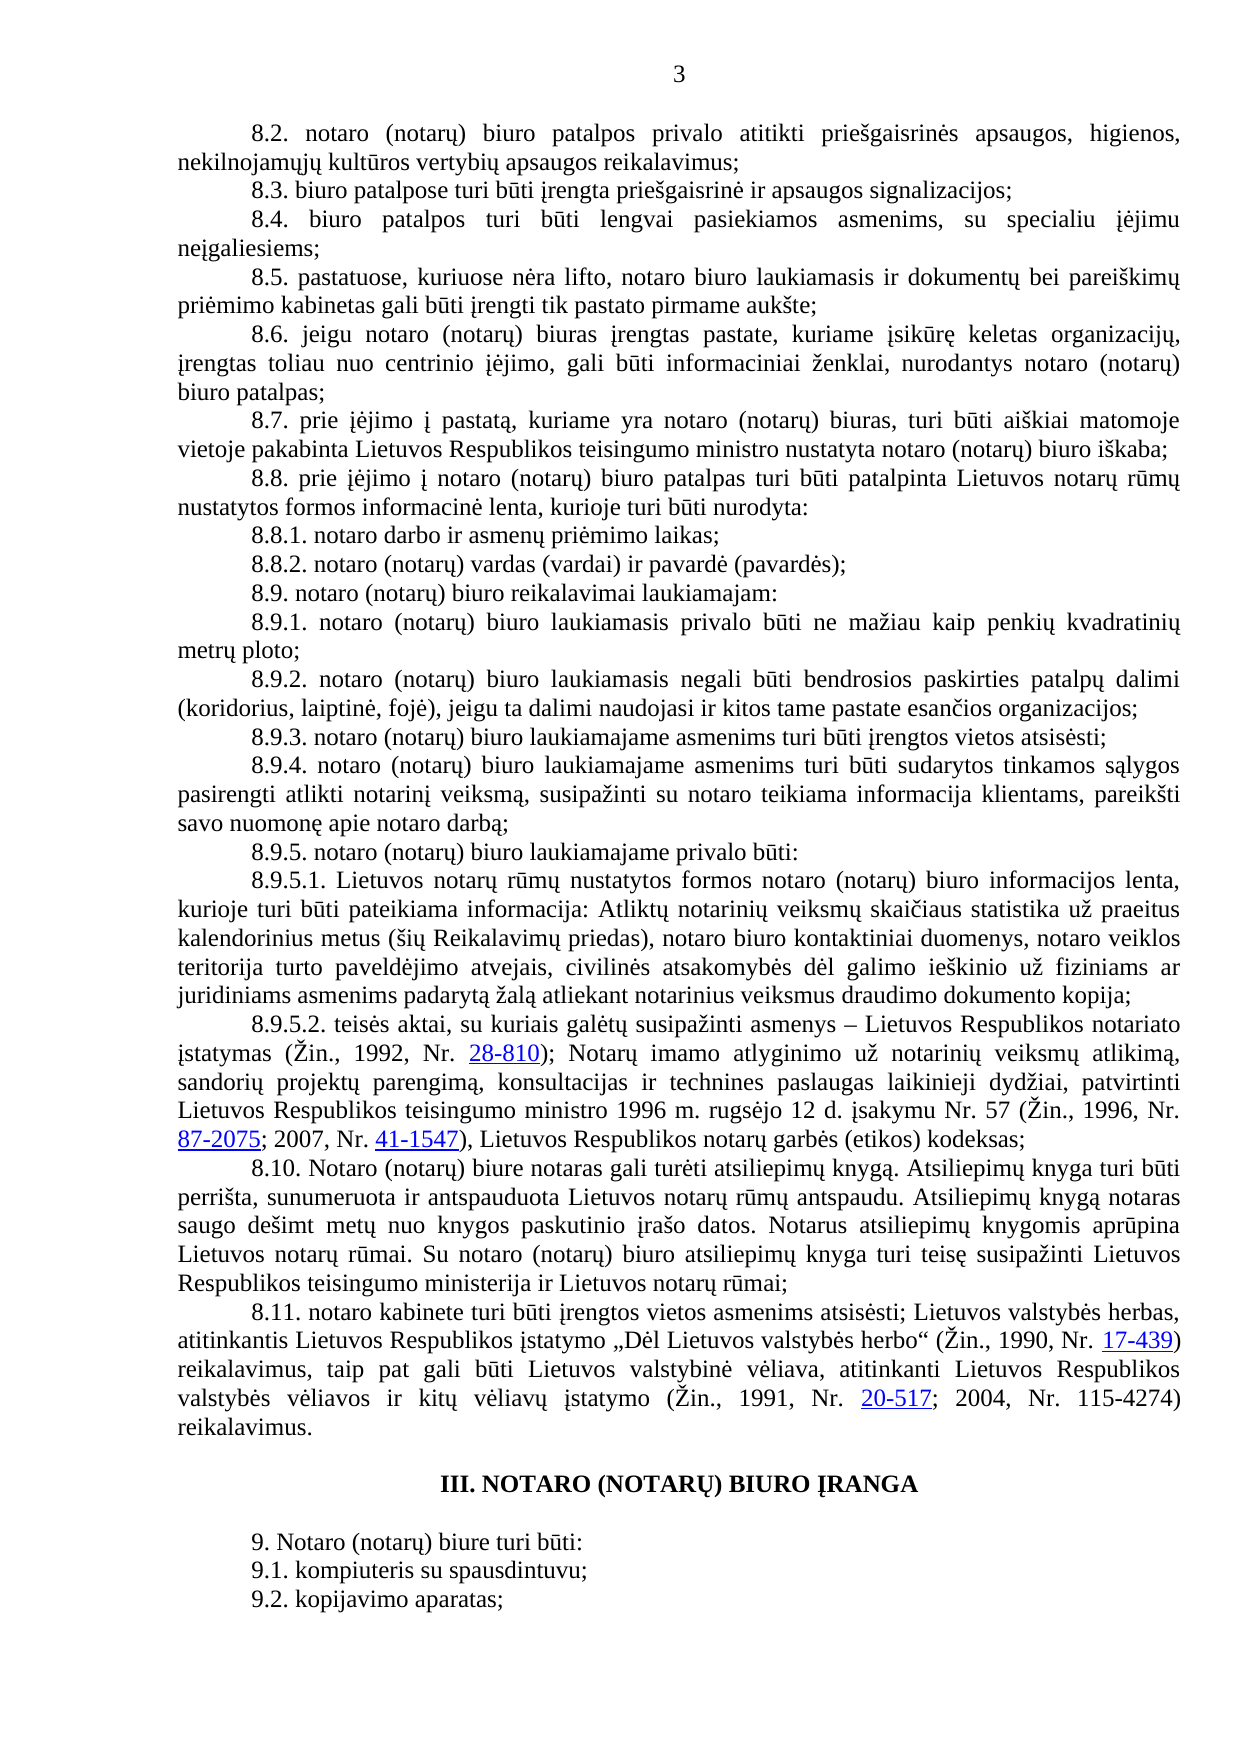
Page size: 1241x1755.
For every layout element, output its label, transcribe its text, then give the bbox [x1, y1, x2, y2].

text 8.9.5.2. teisės aktai, su kuriais galėtų susipažinti asmenys – Lietuvos Respublikos notariato įstatymas (Žin., 1992, Nr. 28-810); Notarų imamo atlyginimo už notarinių veiksmų atlikimą, sandorių projektų parengimą, konsultacijas ir technines paslaugas laikinieji dydžiai, patvirtinti Lietuvos Respublikos teisingumo ministro 1996 m. rugsėjo 12 d. įsakymu Nr. 57 (Žin., 1996, Nr. 87-2075; 2007, Nr. 41-1547), Lietuvos Respublikos notarų garbės (etikos) kodeksas; [177, 1009, 1181, 1153]
text 8.4. biuro patalpos turi būti lengvai pasiekiamos asmenims, su specialiu įėjimu neįgaliesiems; [177, 204, 1181, 262]
text 8.9.3. notaro (notarų) biuro laukiamajame asmenims turi būti įrengtos vietos atsisėsti; [177, 722, 1181, 751]
text 8.3. biuro patalpose turi būti įrengta priešgaisrinė ir apsaugos signalizacijos; [177, 176, 1181, 204]
text 9.1. kompiuteris su spausdintuvu; [177, 1556, 1181, 1584]
text 8.9.1. notaro (notarų) biuro laukiamasis privalo būti ne mažiau kaip penkių kvadratinių metrų ploto; [177, 607, 1181, 664]
text 8.9.2. notaro (notarų) biuro laukiamasis negali būti bendrosios paskirties patalpų dalimi (koridorius, laiptinė, fojė), jeigu ta dalimi naudojasi ir kitos tame pastate esančios organizacijos; [177, 664, 1181, 722]
text 8.8. prie įėjimo į notaro (notarų) biuro patalpas turi būti patalpinta Lietuvos notarų rūmų nustatytos formos informacinė lenta, kurioje turi būti nurodyta: [177, 463, 1181, 521]
text 8.11. notaro kabinete turi būti įrengtos vietos asmenims atsisėsti; Lietuvos valstybės herbas, atitinkantis Lietuvos Respublikos įstatymo „Dėl Lietuvos valstybės herbo“ (Žin., 1990, Nr. 17-439) reikalavimus, taip pat gali būti Lietuvos valstybinė vėliava, atitinkanti Lietuvos Respublikos valstybės vėliavos ir kitų vėliavų įstatymo (Žin., 1991, Nr. 20-517; 2004, Nr. 115-4274) reikalavimus. [177, 1297, 1181, 1441]
text 8.8.2. notaro (notarų) vardas (vardai) ir pavardė (pavardės); [177, 549, 1181, 578]
text 8.9.4. notaro (notarų) biuro laukiamajame asmenims turi būti sudarytos tinkamos sąlygos pasirengti atlikti notarinį veiksmą, susipažinti su notaro teikiama informacija klientams, pareikšti savo nuomonę apie notaro darbą; [177, 751, 1181, 837]
text 8.9. notaro (notarų) biuro reikalavimai laukiamajam: [177, 578, 1181, 607]
text 8.8.1. notaro darbo ir asmenų priėmimo laikas; [177, 521, 1181, 549]
text 8.5. pastatuose, kuriuose nėra lifto, notaro biuro laukiamasis ir dokumentų bei pareiškimų priėmimo kabinetas gali būti įrengti tik pastato pirmame aukšte; [177, 262, 1181, 319]
text 9.2. kopijavimo aparatas; [177, 1584, 1181, 1613]
text 8.10. Notaro (notarų) biure notaras gali turėti atsiliepimų knygą. Atsiliepimų knyga turi būti perrišta, sunumeruota ir antspauduota Lietuvos notarų rūmų antspaudu. Atsiliepimų knygą notaras saugo dešimt metų nuo knygos paskutinio įrašo datos. Notarus atsiliepimų knygomis aprūpina Lietuvos notarų rūmai. Su notaro (notarų) biuro atsiliepimų knyga turi teisę susipažinti Lietuvos Respublikos teisingumo ministerija ir Lietuvos notarų rūmai; [177, 1153, 1181, 1297]
text 8.9.5.1. Lietuvos notarų rūmų nustatytos formos notaro (notarų) biuro informacijos lenta, kurioje turi būti pateikiama informacija: Atliktų notarinių veiksmų skaičiaus statistika už praeitus kalendorinius metus (šių Reikalavimų priedas), notaro biuro kontaktiniai duomenys, notaro veiklos teritorija turto paveldėjimo atvejais, civilinės atsakomybės dėl galimo ieškinio už fiziniams ar juridiniams asmenims padarytą žalą atliekant notarinius veiksmus draudimo dokumento kopija; [177, 866, 1181, 1009]
text 8.9.5. notaro (notarų) biuro laukiamajame privalo būti: [177, 837, 1181, 866]
text 9. Notaro (notarų) biure turi būti: [177, 1527, 1181, 1556]
text 8.6. jeigu notaro (notarų) biuras įrengtas pastate, kuriame įsikūrę keletas organizacijų, įrengtas toliau nuo centrinio įėjimo, gali būti informaciniai ženklai, nurodantys notaro (notarų) biuro patalpas; [177, 319, 1181, 406]
text 8.7. prie įėjimo į pastatą, kuriame yra notaro (notarų) biuras, turi būti aiškiai matomoje vietoje pakabinta Lietuvos Respublikos teisingumo ministro nustatyta notaro (notarų) biuro iškaba; [177, 406, 1181, 463]
text 8.2. notaro (notarų) biuro patalpos privalo atitikti priešgaisrinės apsaugos, higienos, nekilnojamųjų kultūros vertybių apsaugos reikalavimus; [177, 118, 1181, 176]
text III. NOTARO (NOTARŲ) BIURO ĮRANGA [177, 1469, 1181, 1498]
